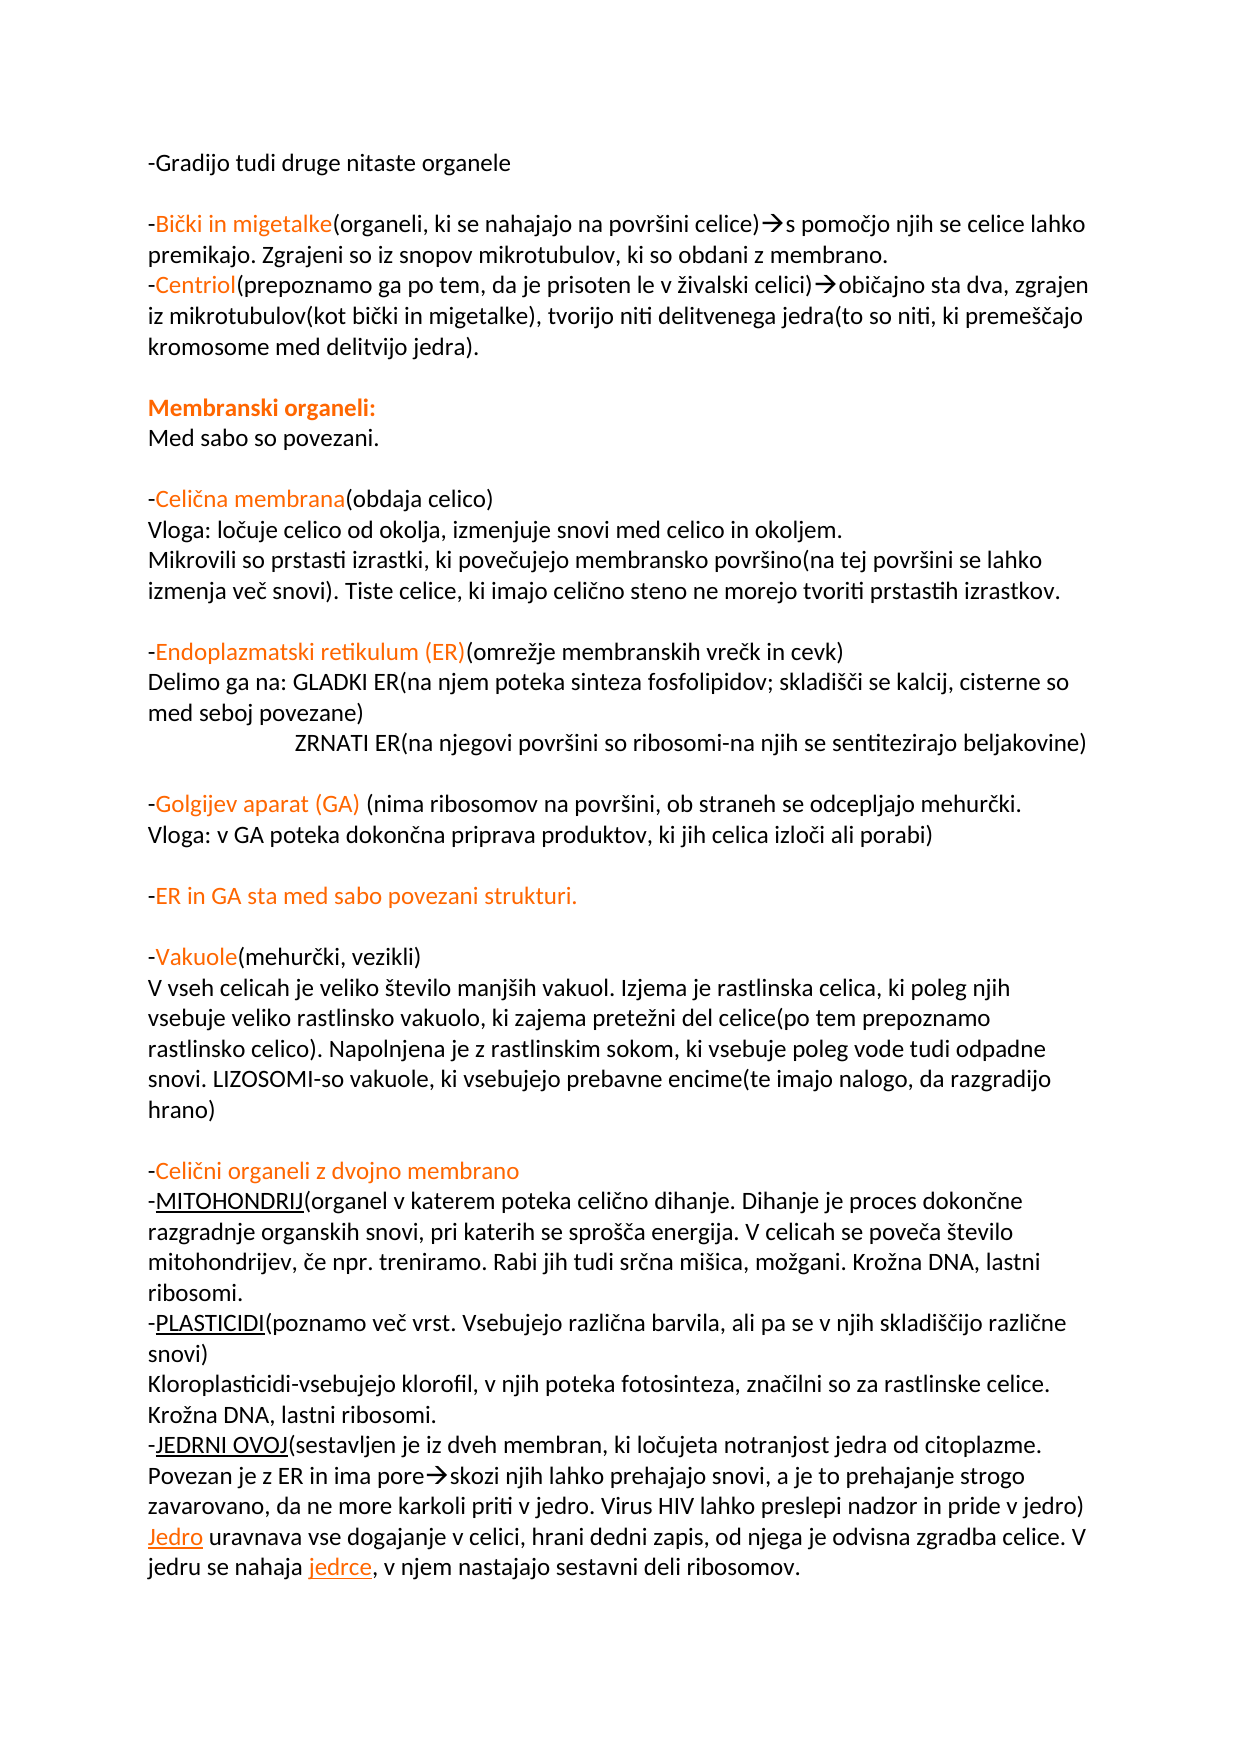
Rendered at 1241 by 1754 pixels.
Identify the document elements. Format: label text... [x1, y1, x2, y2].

text Vloga: ločuje celico od okolja, izmenjuje snovi med celico in okoljem. [148, 514, 1093, 544]
text -Bički in migetalke(organeli, ki se nahajajo na površini celice)s pomočjo njih se celice lahko premikajo. Zgrajeni so iz snopov mikrotubulov, ki so obdani z membrano. [148, 209, 1093, 270]
text Mikrovili so prstasti izrastki, ki povečujejo membransko površino(na tej površini se lahko izmenja več snovi). Tiste celice, ki imajo celično steno ne morejo tvoriti prstastih izrastkov. [148, 544, 1093, 605]
text -Vakuole(mehurčki, vezikli) [148, 941, 1093, 972]
text -Endoplazmatski retikulum (ER)(omrežje membranskih vrečk in cevk) [148, 636, 1093, 666]
text Delimo ga na: GLADKI ER(na njem poteka sinteza fosfolipidov; skladišči se kalcij, cisterne so med seboj povezane) [148, 666, 1093, 727]
text -Celična membrana(obdaja celico) [148, 483, 1093, 514]
text -MITOHONDRIJ(organel v katerem poteka celično dihanje. Dihanje je proces dokončne razgradnje organskih snovi, pri katerih se sprošča energija. V celicah se poveča število mitohondrijev, če npr. treniramo. Rabi jih tudi srčna mišica, možgani. Krožna DNA, lastni ribosomi. [148, 1185, 1093, 1307]
text -JEDRNI OVOJ(sestavljen je iz dveh membran, ki ločujeta notranjost jedra od citoplazme. Povezan je z ER in ima poreskozi njih lahko prehajajo snovi, a je to prehajanje strogo zavarovano, da ne more karkoli priti v jedro. Virus HIV lahko preslepi nadzor in pride v jedro) [148, 1429, 1093, 1521]
text Med sabo so povezani. [148, 422, 1093, 453]
text Vloga: v GA poteka dokončna priprava produktov, ki jih celica izloči ali porabi) [148, 819, 1093, 849]
text ZRNATI ER(na njegovi površini so ribosomi-na njih se sentitezirajo beljakovine) [148, 727, 1093, 758]
text -Centriol(prepoznamo ga po tem, da je prisoten le v živalski celici)običajno sta dva, zgrajen iz mikrotubulov(kot bički in migetalke), tvorijo niti delitvenega jedra(to so niti, ki premeščajo kromosome med delitvijo jedra). [148, 270, 1093, 361]
text -Gradijo tudi druge nitaste organele [148, 148, 1093, 178]
text -PLASTICIDI(poznamo več vrst. Vsebujejo različna barvila, ali pa se v njih skladiščijo različne snovi) [148, 1307, 1093, 1368]
text Kloroplasticidi-vsebujejo klorofil, v njih poteka fotosinteza, značilni so za rastlinske celice. Krožna DNA, lastni ribosomi. [148, 1368, 1093, 1429]
text V vseh celicah je veliko število manjših vakuol. Izjema je rastlinska celica, ki poleg njih vsebuje veliko rastlinsko vakuolo, ki zajema pretežni del celice(po tem prepoznamo rastlinsko celico). Napolnjena je z rastlinskim sokom, ki vsebuje poleg vode tudi odpadne snovi. LIZOSOMI-so vakuole, ki vsebujejo prebavne encime(te imajo nalogo, da razgradijo hrano) [148, 972, 1093, 1124]
text -ER in GA sta med sabo povezani strukturi. [148, 880, 1093, 911]
text -Celični organeli z dvojno membrano [148, 1155, 1093, 1185]
text -Golgijev aparat (GA) (nima ribosomov na površini, ob straneh se odcepljajo mehurčki. [148, 788, 1093, 819]
text Membranski organeli: [148, 392, 1093, 422]
text Jedro uravnava vse dogajanje v celici, hrani dedni zapis, od njega je odvisna zgradba celice. V jedru se nahaja jedrce, v njem nastajajo sestavni deli ribosomov. [148, 1521, 1093, 1582]
